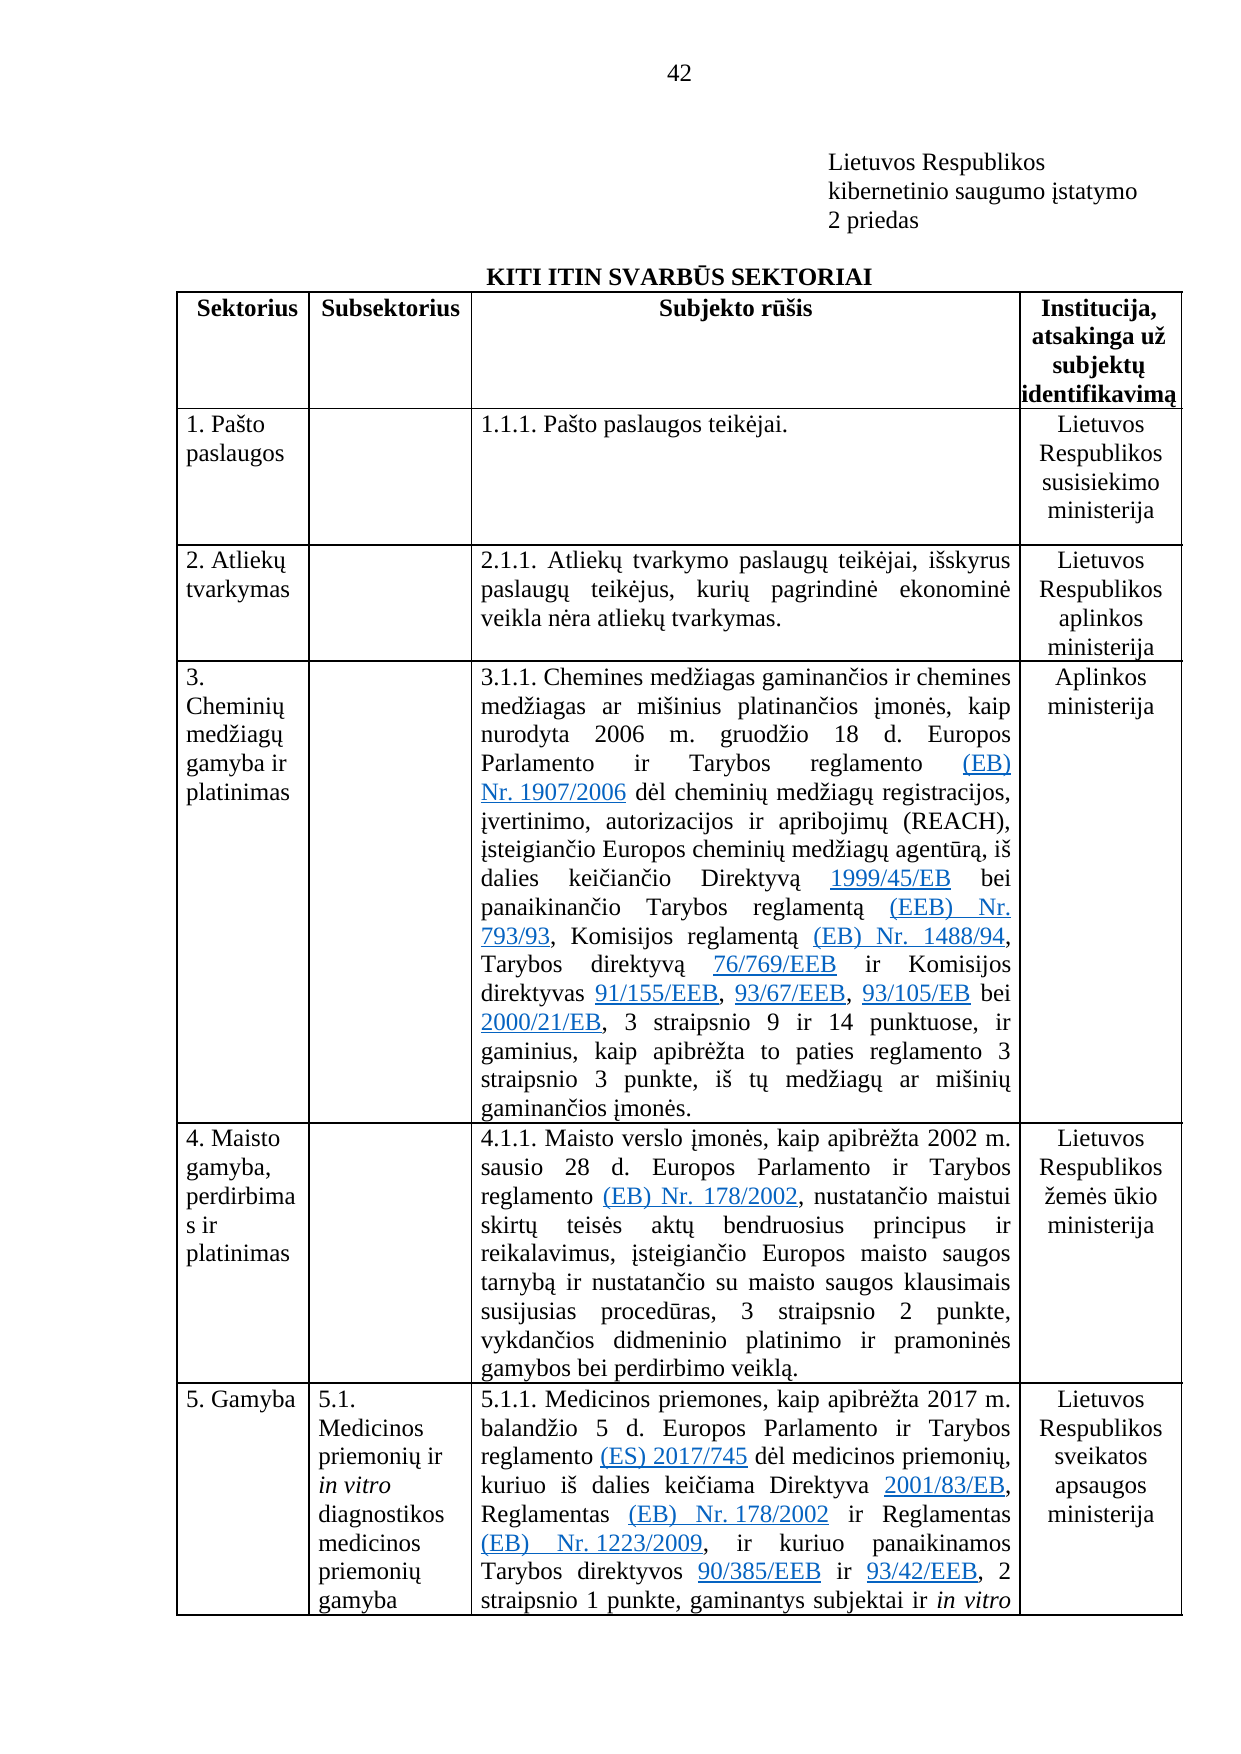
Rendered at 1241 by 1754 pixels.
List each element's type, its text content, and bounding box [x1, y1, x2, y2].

text kibernetinio saugumo įstatymo [827, 176, 1182, 205]
text 2 priedas [827, 205, 1182, 233]
table_cell 4.1.1. Maisto verslo įmonės, kaip apibrėžta 2002 m. sausio 28 d. Europos Parlamento ir Tarybos reglamento (EB) Nr. 178/2002, nustatančio maistui skirtų teisės aktų bendruosius principus ir reikalavimus, įsteigiančio Europos maisto saugos tarnybą ir nustatančio su maisto saugos klausimais susijusias procedūras, 3 straipsnio 2 punkte, vykdančios didmeninio platinimo ir pramoninės gamybos bei perdirbimo veiklą. [472, 1124, 1019, 1382]
table_cell 5. Gamyba [178, 1384, 308, 1614]
table_cell [310, 546, 471, 660]
table_cell [310, 409, 471, 544]
table_cell Lietuvos Respublikos aplinkos ministerija [1021, 546, 1181, 660]
table_cell [310, 662, 471, 1122]
table_cell Aplinkos ministerija [1021, 662, 1181, 1122]
table_cell Lietuvos Respublikos sveikatos apsaugos ministerija [1021, 1384, 1181, 1614]
table_cell 2.1.1. Atliekų tvarkymo paslaugų teikėjai, išskyrus paslaugų teikėjus, kurių pagrindinė ekonominė veikla nėra atliekų tvarkymas. [472, 546, 1019, 660]
table_cell 1.1.1. Pašto paslaugos teikėjai. [472, 409, 1019, 544]
text Lietuvos Respublikos [827, 147, 1182, 176]
table_cell 1. Pašto paslaugos [178, 409, 308, 544]
table_cell 4. Maisto gamyba, perdirbimas ir platinimas [178, 1124, 308, 1382]
text KITI ITIN SVARBŪS SEKTORIAI [177, 262, 1182, 291]
table_cell 3. Cheminių medžiagų gamyba ir platinimas [178, 662, 308, 1122]
table_cell [310, 1124, 471, 1382]
table_cell 5.1.1. Medicinos priemones, kaip apibrėžta 2017 m. balandžio 5 d. Europos Parlamento ir Tarybos reglamento (ES) 2017/745 dėl medicinos priemonių, kuriuo iš dalies keičiama Direktyva 2001/83/EB, Reglamentas (EB) Nr. 178/2002 ir Reglamentas (EB) Nr. 1223/2009, ir kuriuo panaikinamos Tarybos direktyvos 90/385/EEB ir 93/42/EEB, 2 straipsnio 1 punkte, gaminantys subjektai ir in vitro [472, 1384, 1019, 1614]
table_cell Lietuvos Respublikos žemės ūkio ministerija [1021, 1124, 1181, 1382]
table_header Subsektorius [310, 293, 471, 408]
table_cell 2. Atliekų tvarkymas [178, 546, 308, 660]
table_cell 3.1.1. Chemines medžiagas gaminančios ir chemines medžiagas ar mišinius platinančios įmonės, kaip nurodyta 2006 m. gruodžio 18 d. Europos Parlamento ir Tarybos reglamento (EB) Nr. 1907/2006 dėl cheminių medžiagų registracijos, įvertinimo, autorizacijos ir apribojimų (REACH), įsteigiančio Europos cheminių medžiagų agentūrą, iš dalies keičiančio Direktyvą 1999/45/EB bei panaikinančio Tarybos reglamentą (EEB) Nr. 793/93, Komisijos reglamentą (EB) Nr. 1488/94, Tarybos direktyvą 76/769/EEB ir Komisijos direktyvas 91/155/EEB, 93/67/EEB, 93/105/EB bei 2000/21/EB, 3 straipsnio 9 ir 14 punktuose, ir gaminius, kaip apibrėžta to paties reglamento 3 straipsnio 3 punkte, iš tų medžiagų ar mišinių gaminančios įmonės. [472, 662, 1019, 1122]
table_cell Lietuvos Respublikos susisiekimo ministerija [1021, 409, 1181, 544]
table_header Subjekto rūšis [472, 293, 1019, 408]
table_cell 5.1. Medicinos priemonių ir in vitro diagnostikos medicinos priemonių gamyba [310, 1384, 471, 1614]
table_header Sektorius [178, 293, 308, 408]
table_header Institucija, atsakinga už subjektų identifikavimą [1021, 293, 1181, 408]
